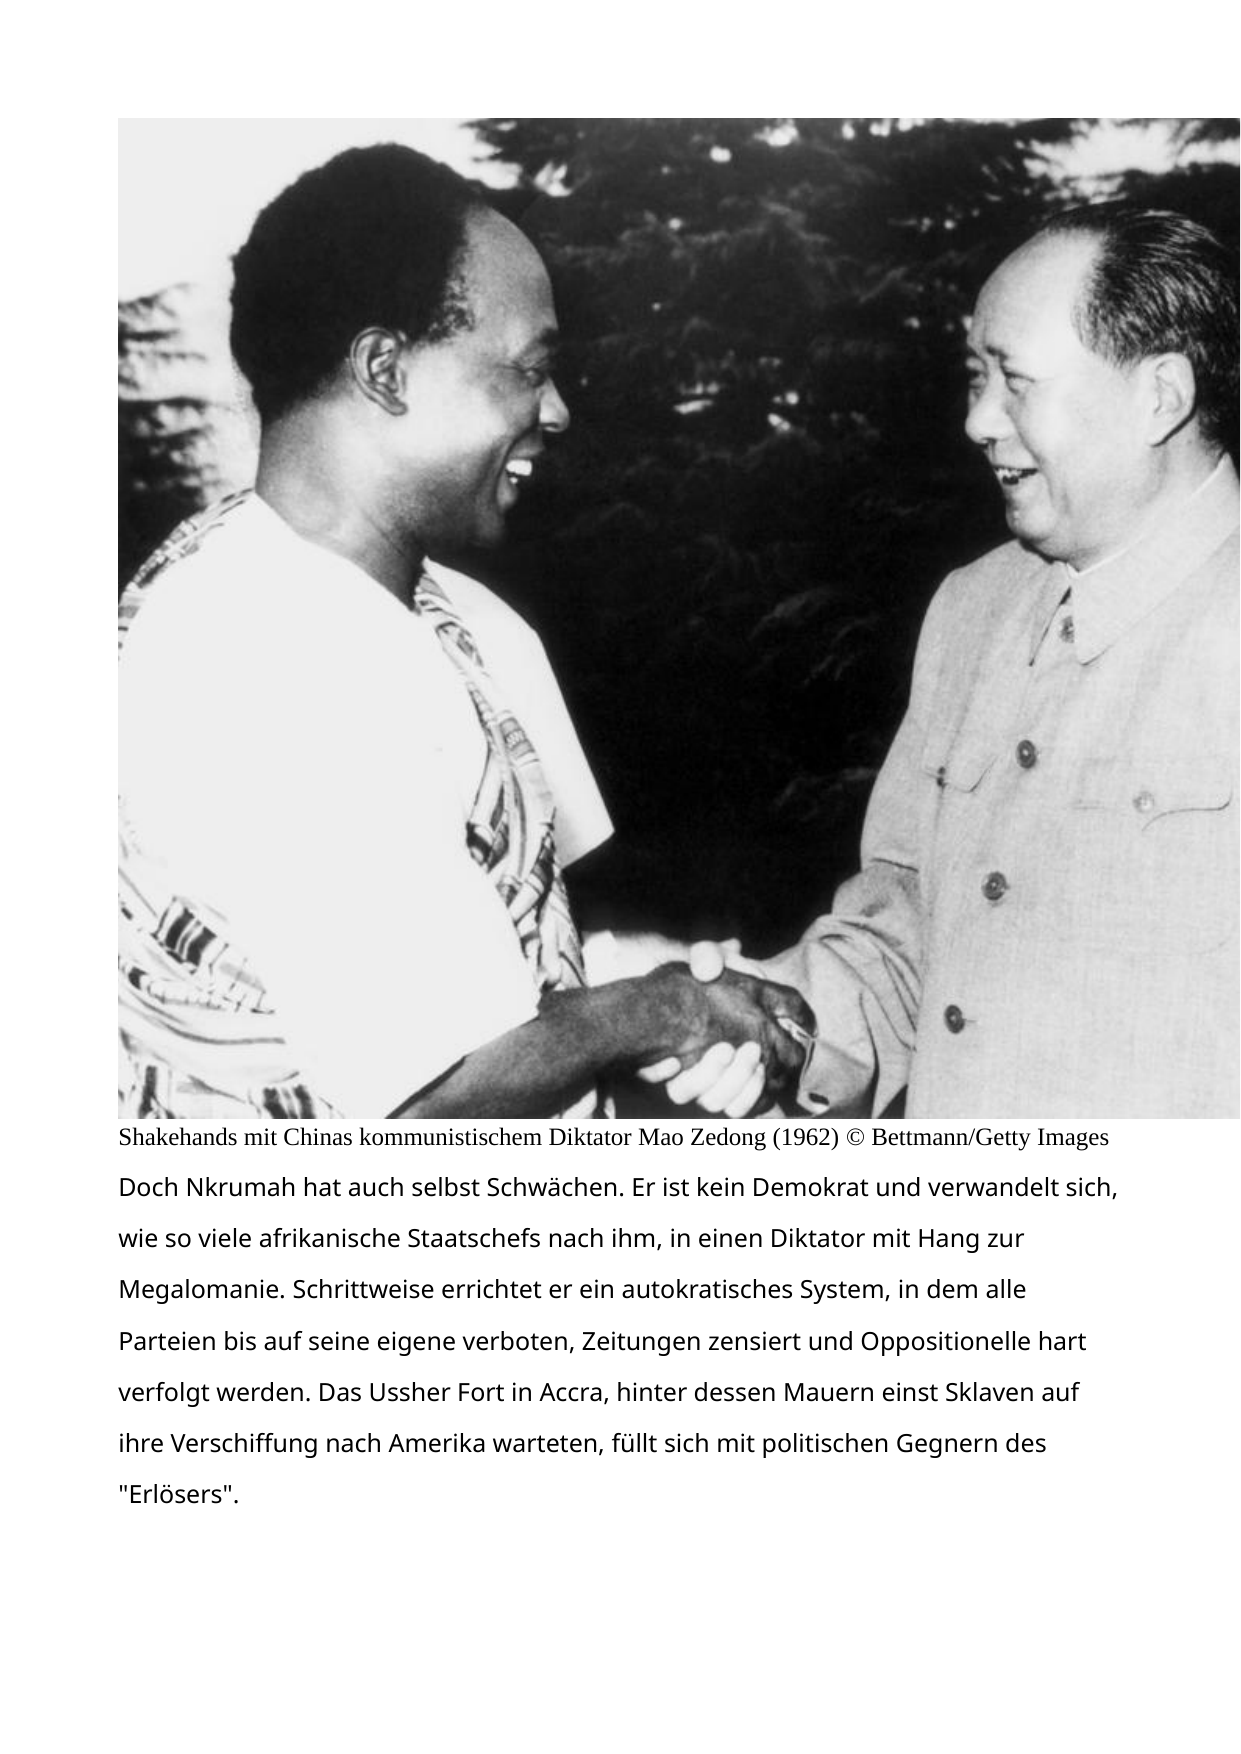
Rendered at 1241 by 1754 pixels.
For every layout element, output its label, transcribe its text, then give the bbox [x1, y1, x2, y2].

text Doch Nkrumah hat auch selbst Schwächen. Er ist kein Demokrat und verwandelt sich, wie so viele afrikanische Staatschefs nach ihm, in einen Diktator mit Hang zur Megalomanie. Schrittweise errichtet er ein autokratisches System, in dem alle Parteien bis auf seine eigene verboten, Zeitungen zensiert und Oppositionelle hart verfolgt werden. Das Ussher Fort in Accra, hinter dessen Mauern einst Sklaven auf ihre Verschiffung nach Amerika warteten, füllt sich mit politischen Gegnern des "Erlösers". [118, 1170, 1122, 1510]
picture [118, 118, 1241, 1119]
text Shakehands mit Chinas kommunistischem Diktator Mao Zedong (1962) © Bettmann/​Getty Images [118, 1122, 1122, 1151]
